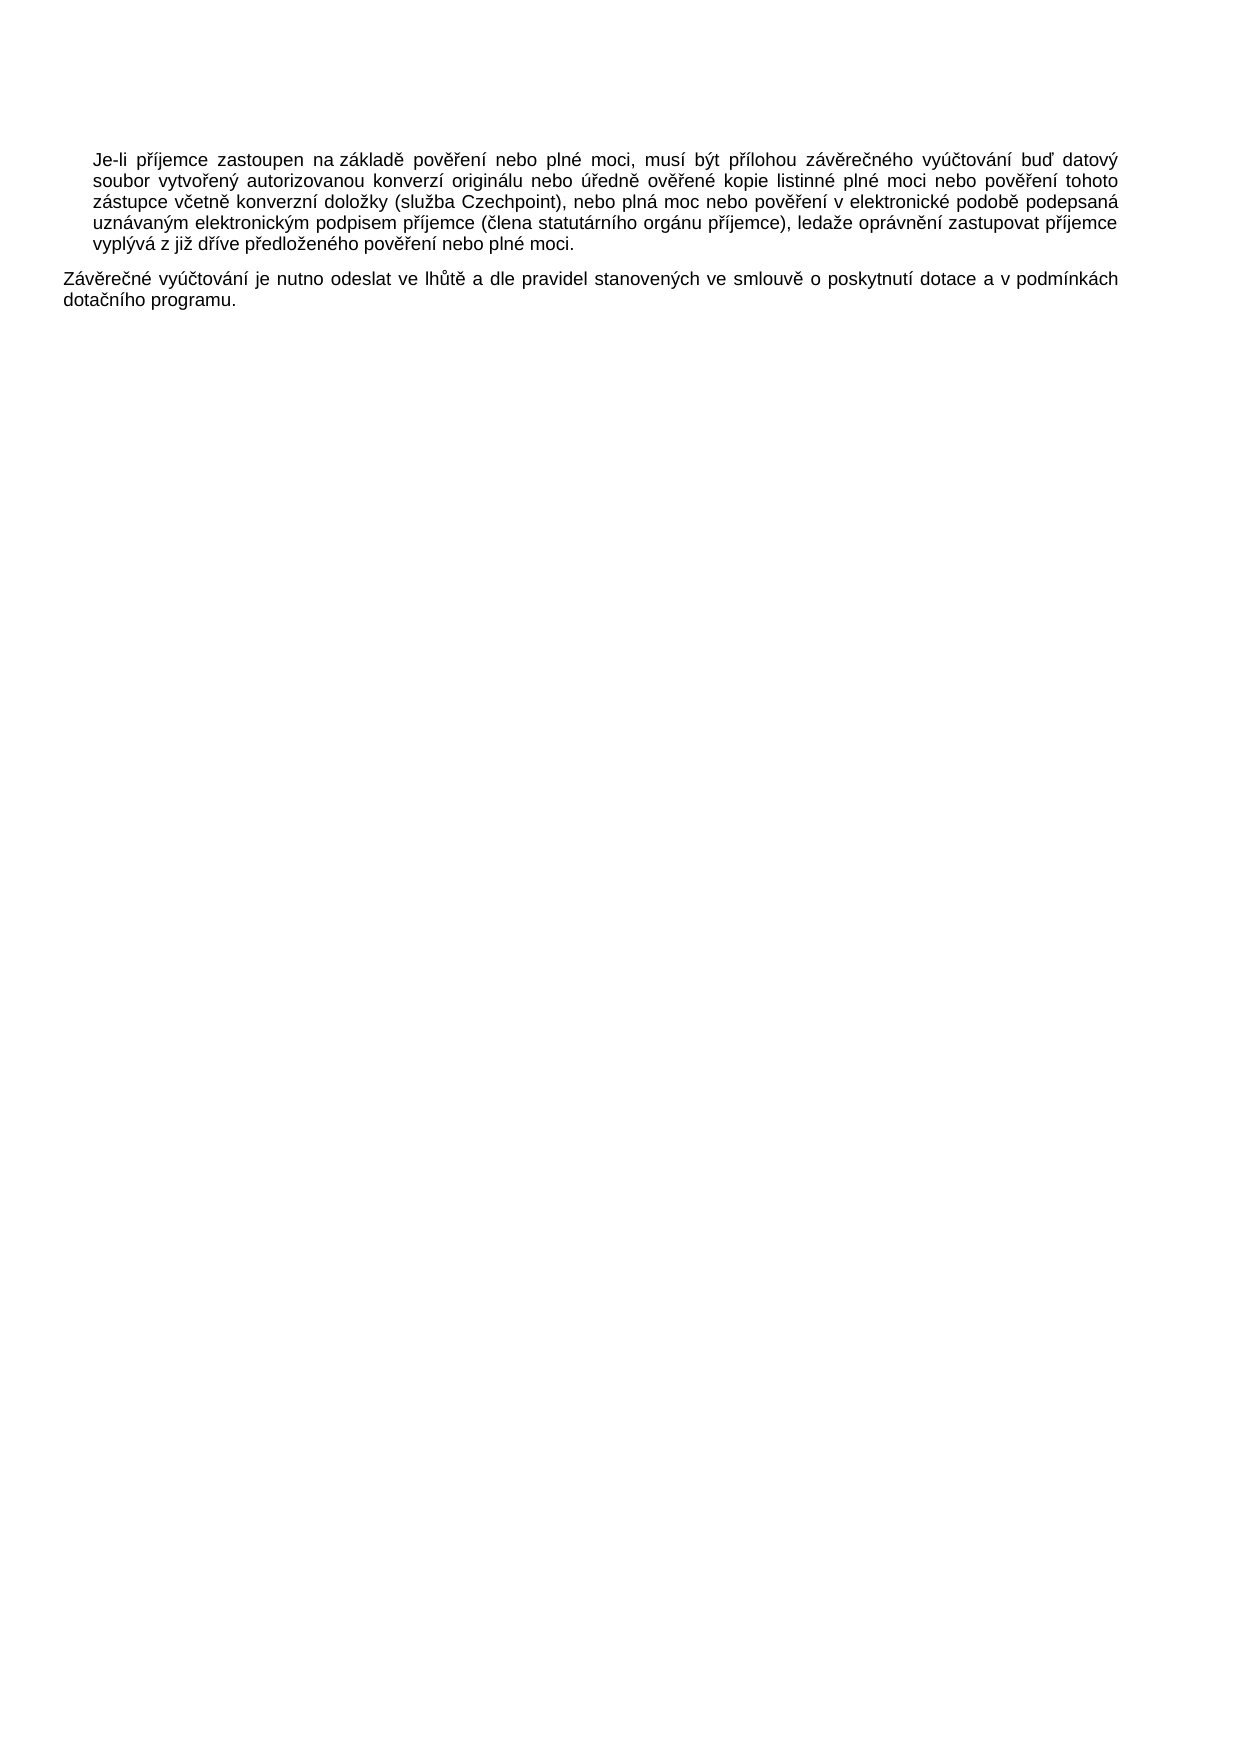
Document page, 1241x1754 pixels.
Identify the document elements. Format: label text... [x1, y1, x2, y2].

text Závěrečné vyúčtování je nutno odeslat ve lhůtě a dle pravidel stanovených ve smlouvě o poskytnutí dotace a v podmínkách dotačního programu. [63, 150, 1118, 192]
